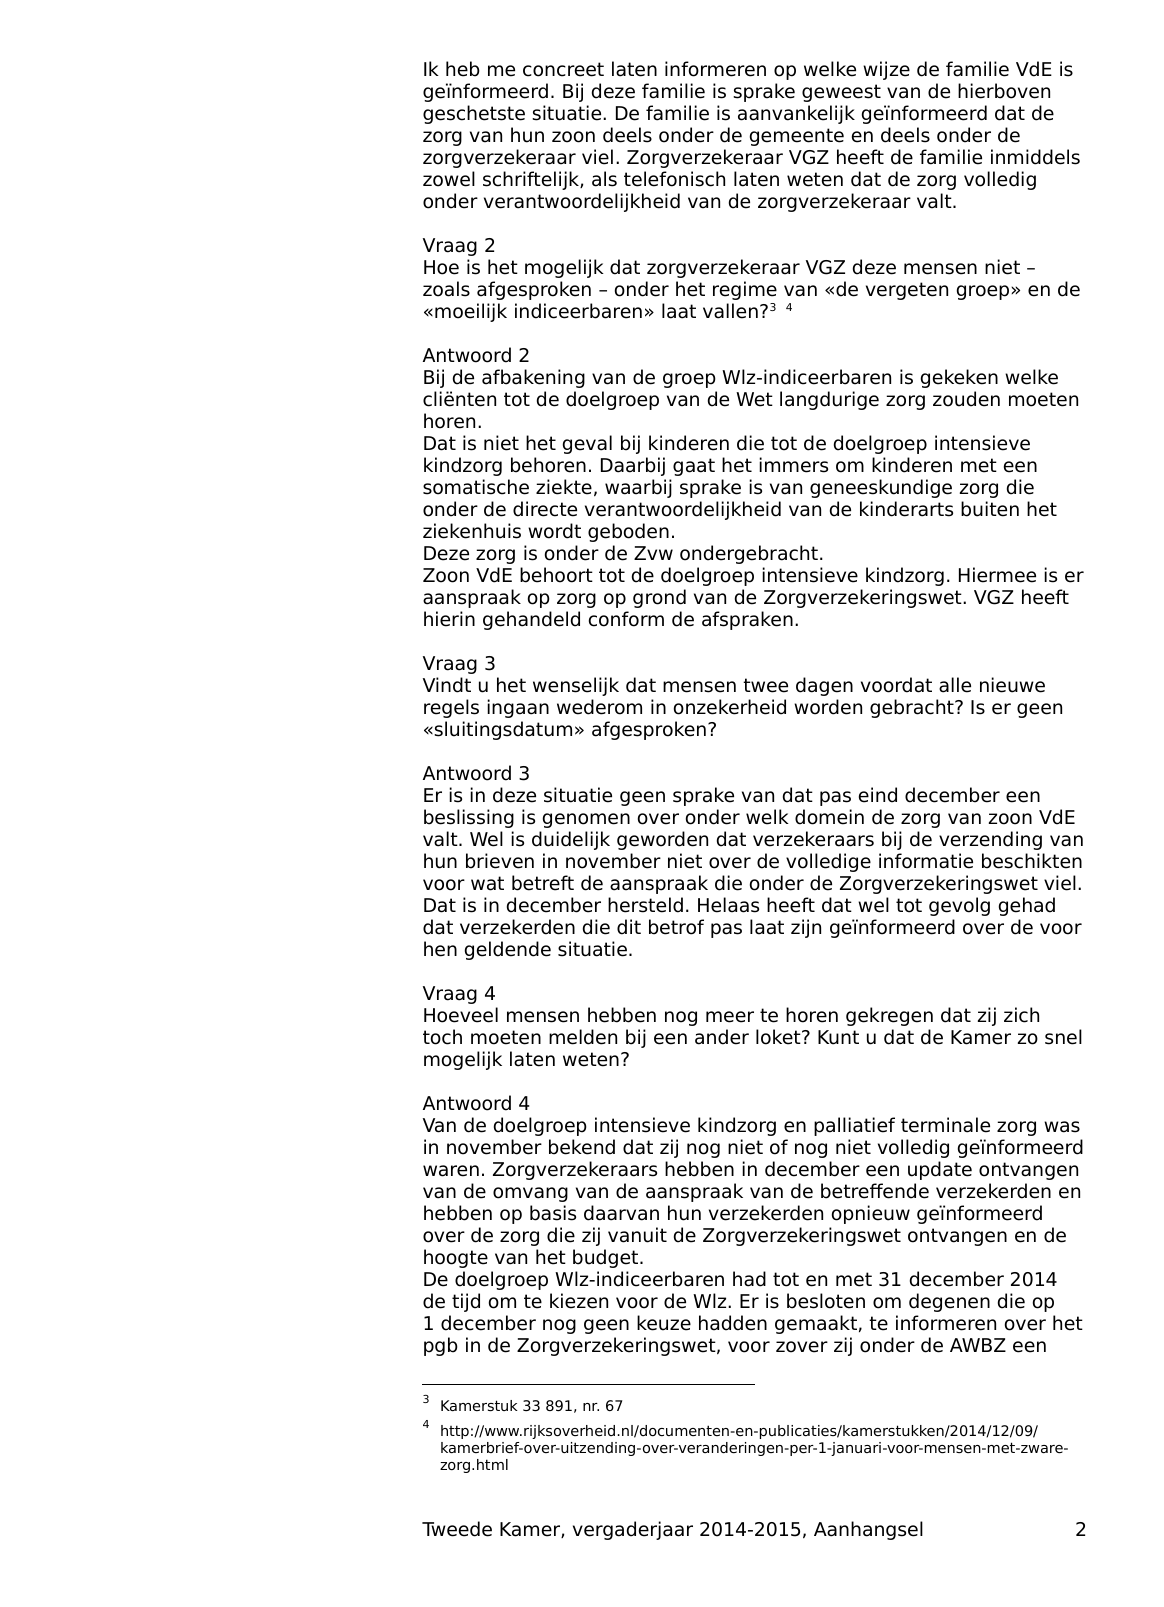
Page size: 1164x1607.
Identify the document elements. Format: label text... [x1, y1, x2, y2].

text Ik heb me concreet laten informeren op welke wijze de familie VdE is geïnformeerd. Bij deze familie is sprake geweest van de hierboven geschetste situatie. De familie is aanvankelijk geïnformeerd dat de zorg van hun zoon deels onder de gemeente en deels onder de zorgverzekeraar viel. Zorgverzekeraar VGZ heeft de familie inmiddels zowel schriftelijk, als telefonisch laten weten dat de zorg volledig onder verantwoordelijkheid van de zorgverzekeraar valt. [422, 59, 1087, 213]
text Kamerstuk 33 891, nr. 67 [422, 1393, 1087, 1416]
text Vraag 3 [422, 653, 1087, 675]
text Antwoord 2 [422, 345, 1087, 367]
text Dat is niet het geval bij kinderen die tot de doelgroep intensieve kindzorg behoren. Daarbij gaat het immers om kinderen met een somatische ziekte, waarbij sprake is van geneeskundige zorg die onder de directe verantwoordelijkheid van de kinderarts buiten het ziekenhuis wordt geboden. [422, 433, 1087, 543]
text De doelgroep Wlz-indiceerbaren had tot en met 31 december 2014 de tijd om te kiezen voor de Wlz. Er is besloten om degenen die op 1 december nog geen keuze hadden gemaakt, te informeren over het pgb in de Zorgverzekeringswet, voor zover zij onder de AWBZ een [422, 1269, 1087, 1357]
text Antwoord 4 [422, 1093, 1087, 1115]
text Vindt u het wenselijk dat mensen twee dagen voordat alle nieuwe regels ingaan wederom in onzekerheid worden gebracht? Is er geen «sluitingsdatum» afgesproken? [422, 675, 1087, 741]
text Vraag 2 [422, 235, 1087, 257]
text Hoeveel mensen hebben nog meer te horen gekregen dat zij zich toch moeten melden bij een ander loket? Kunt u dat de Kamer zo snel mogelijk laten weten? [422, 1005, 1087, 1071]
text Deze zorg is onder de Zvw ondergebracht. [422, 543, 1087, 565]
text Zoon VdE behoort tot de doelgroep intensieve kindzorg. Hiermee is er aanspraak op zorg op grond van de Zorgverzekeringswet. VGZ heeft hierin gehandeld conform de afspraken. [422, 565, 1087, 631]
text Bij de afbakening van de groep Wlz-indiceerbaren is gekeken welke cliënten tot de doelgroep van de Wet langdurige zorg zouden moeten horen. [422, 367, 1087, 433]
text Hoe is het mogelijk dat zorgverzekeraar VGZ deze mensen niet – zoals afgesproken – onder het regime van «de vergeten groep» en de «moeilijk indiceerbaren» laat vallen? [422, 257, 1087, 323]
text Vraag 4 [422, 983, 1087, 1005]
text http://www.rijksoverheid.nl/documenten-en-publicaties/kamerstukken/2014/12/09/kamerbrief-over-uitzending-over-veranderingen-per-1-januari-voor-mensen-met-zware-zorg.html [422, 1418, 1087, 1474]
text Van de doelgroep intensieve kindzorg en palliatief terminale zorg was in november bekend dat zij nog niet of nog niet volledig geïnformeerd waren. Zorgverzekeraars hebben in december een update ontvangen van de omvang van de aanspraak van de betreffende verzekerden en hebben op basis daarvan hun verzekerden opnieuw geïnformeerd over de zorg die zij vanuit de Zorgverzekeringswet ontvangen en de hoogte van het budget. [422, 1115, 1087, 1269]
text Er is in deze situatie geen sprake van dat pas eind december een beslissing is genomen over onder welk domein de zorg van zoon VdE valt. Wel is duidelijk geworden dat verzekeraars bij de verzending van hun brieven in november niet over de volledige informatie beschikten voor wat betreft de aanspraak die onder de Zorgverzekeringswet viel. Dat is in december hersteld. Helaas heeft dat wel tot gevolg gehad dat verzekerden die dit betrof pas laat zijn geïnformeerd over de voor hen geldende situatie. [422, 785, 1087, 961]
text Antwoord 3 [422, 763, 1087, 785]
